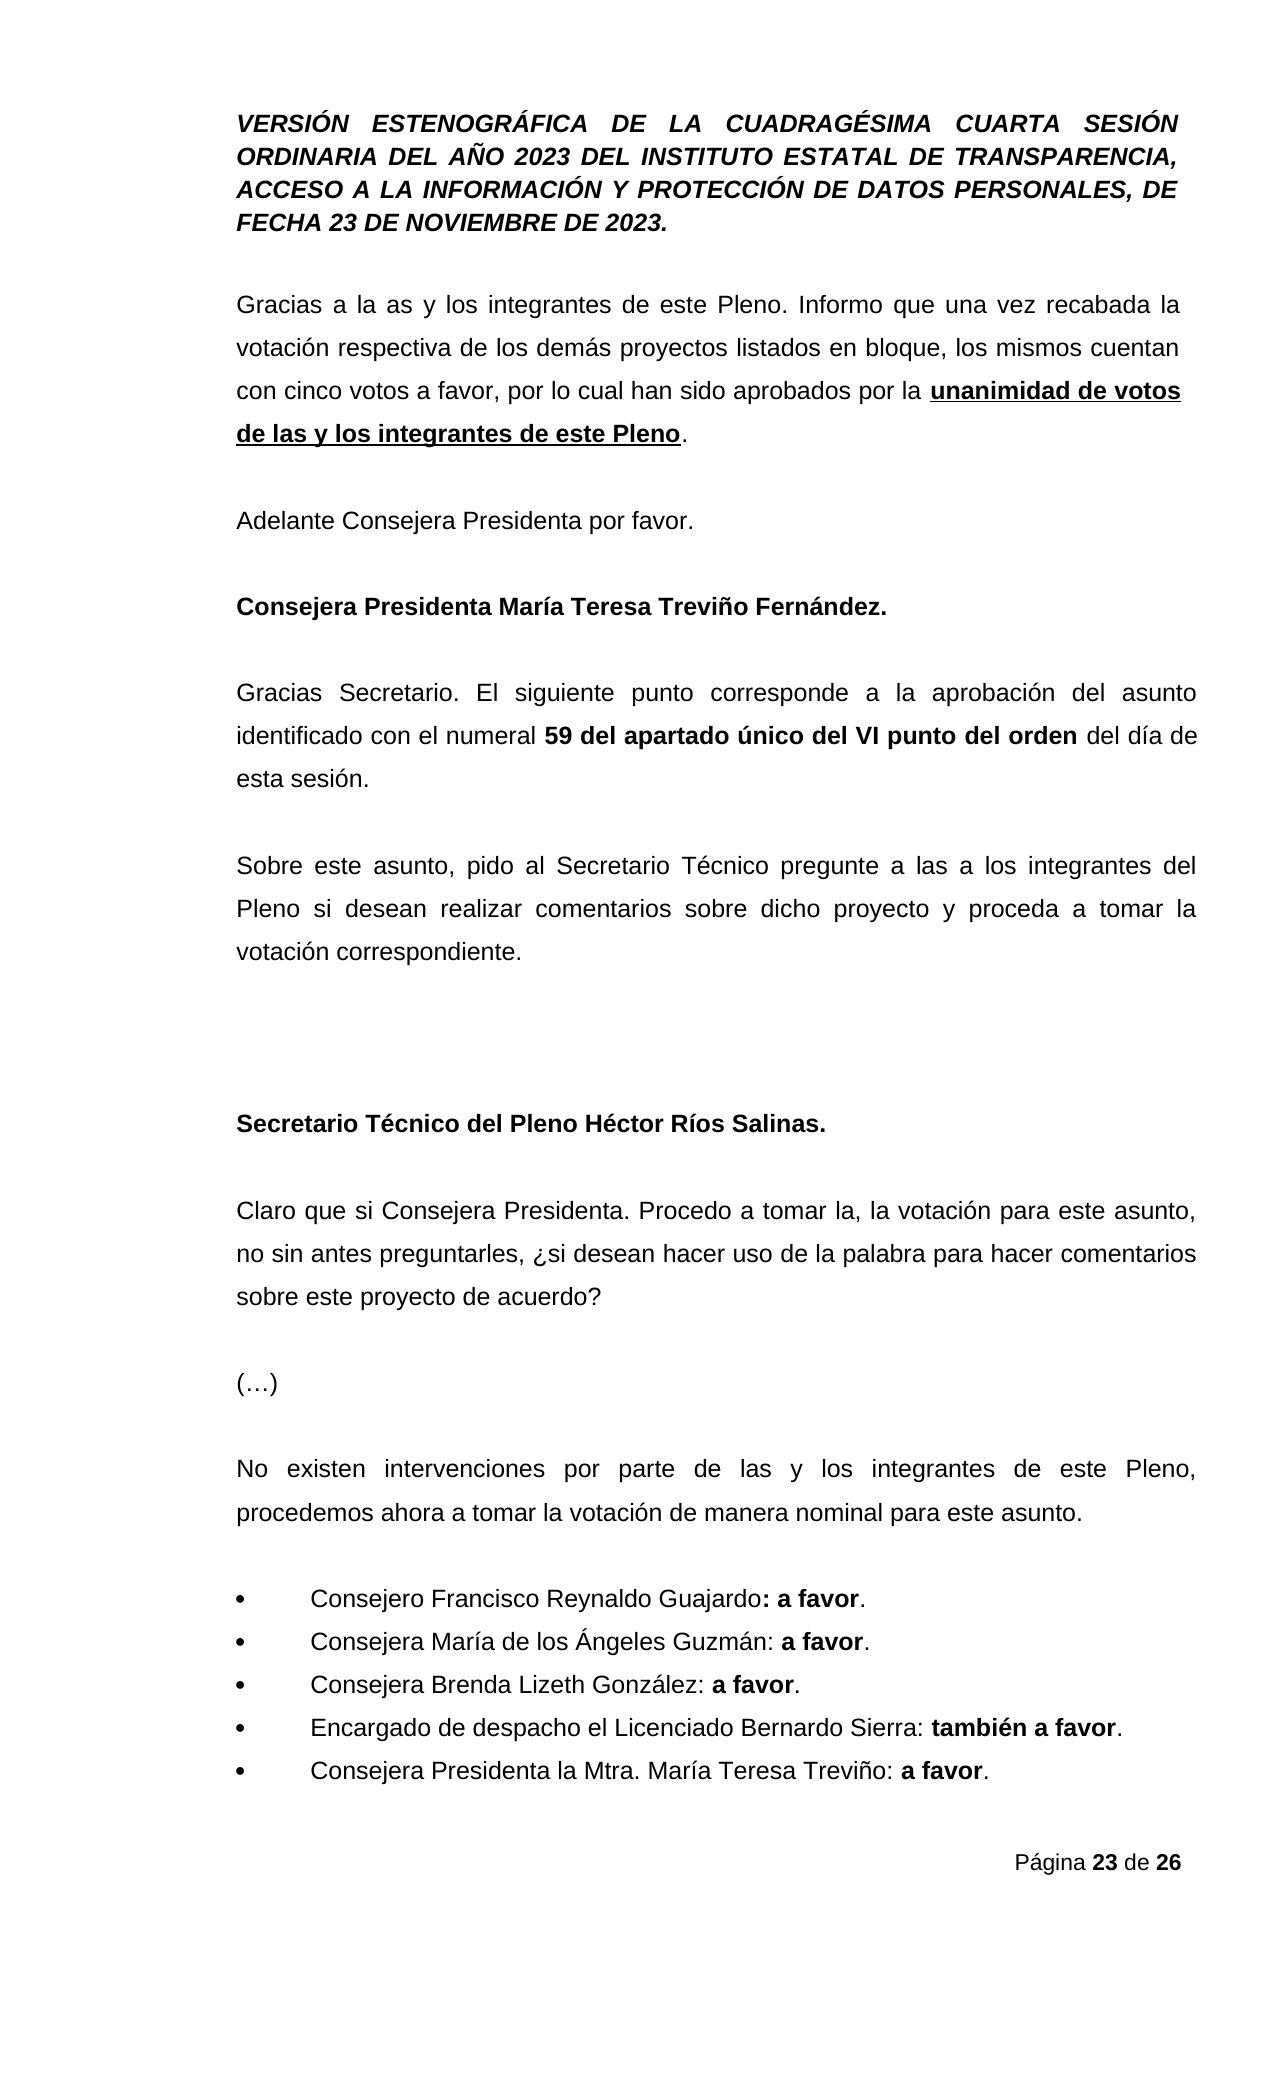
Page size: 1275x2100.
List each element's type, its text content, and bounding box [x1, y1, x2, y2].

text Adelante Consejera Presidenta por favor. [236, 506, 1181, 534]
text Gracias a la as y los integrantes de este Pleno. Informo que una vez recabada la votación respectiva de los demás proyectos listados en bloque, los mismos cuentan con cinco votos a favor, por lo cual han sido aprobados por la unanimidad de votos de las y los integrantes de este Pleno. [236, 290, 1181, 448]
list Consejera María de los Ángeles Guzmán: a favor. [236, 1627, 1181, 1656]
list Consejero Francisco Reynaldo Guajardo: a favor. [236, 1584, 1181, 1613]
text Sobre este asunto, pido al Secretario Técnico pregunte a las a los integrantes del Pleno si desean realizar comentarios sobre dicho proyecto y proceda a tomar la votación correspondiente. [236, 851, 1198, 966]
list Consejera Brenda Lizeth González: a favor. [236, 1670, 1181, 1699]
text Gracias Secretario. El siguiente punto corresponde a la aprobación del asunto identificado con el numeral 59 del apartado único del VI punto del orden del día de esta sesión. [236, 678, 1198, 793]
list Encargado de despacho el Licenciado Bernardo Sierra: también a favor. [236, 1713, 1181, 1742]
text Consejera Presidenta María Teresa Treviño Fernández. [236, 592, 1198, 621]
text (…) [236, 1368, 1198, 1397]
text No existen intervenciones por parte de las y los integrantes de este Pleno, procedemos ahora a tomar la votación de manera nominal para este asunto. [236, 1454, 1198, 1526]
list Consejera Presidenta la Mtra. María Teresa Treviño: a favor. [236, 1756, 1181, 1785]
text Claro que si Consejera Presidenta. Procedo a tomar la, la votación para este asunto, no sin antes preguntarles, ¿si desean hacer uso de la palabra para hacer comentarios sobre este proyecto de acuerdo? [236, 1196, 1198, 1311]
text Secretario Técnico del Pleno Héctor Ríos Salinas. [236, 1109, 1198, 1138]
